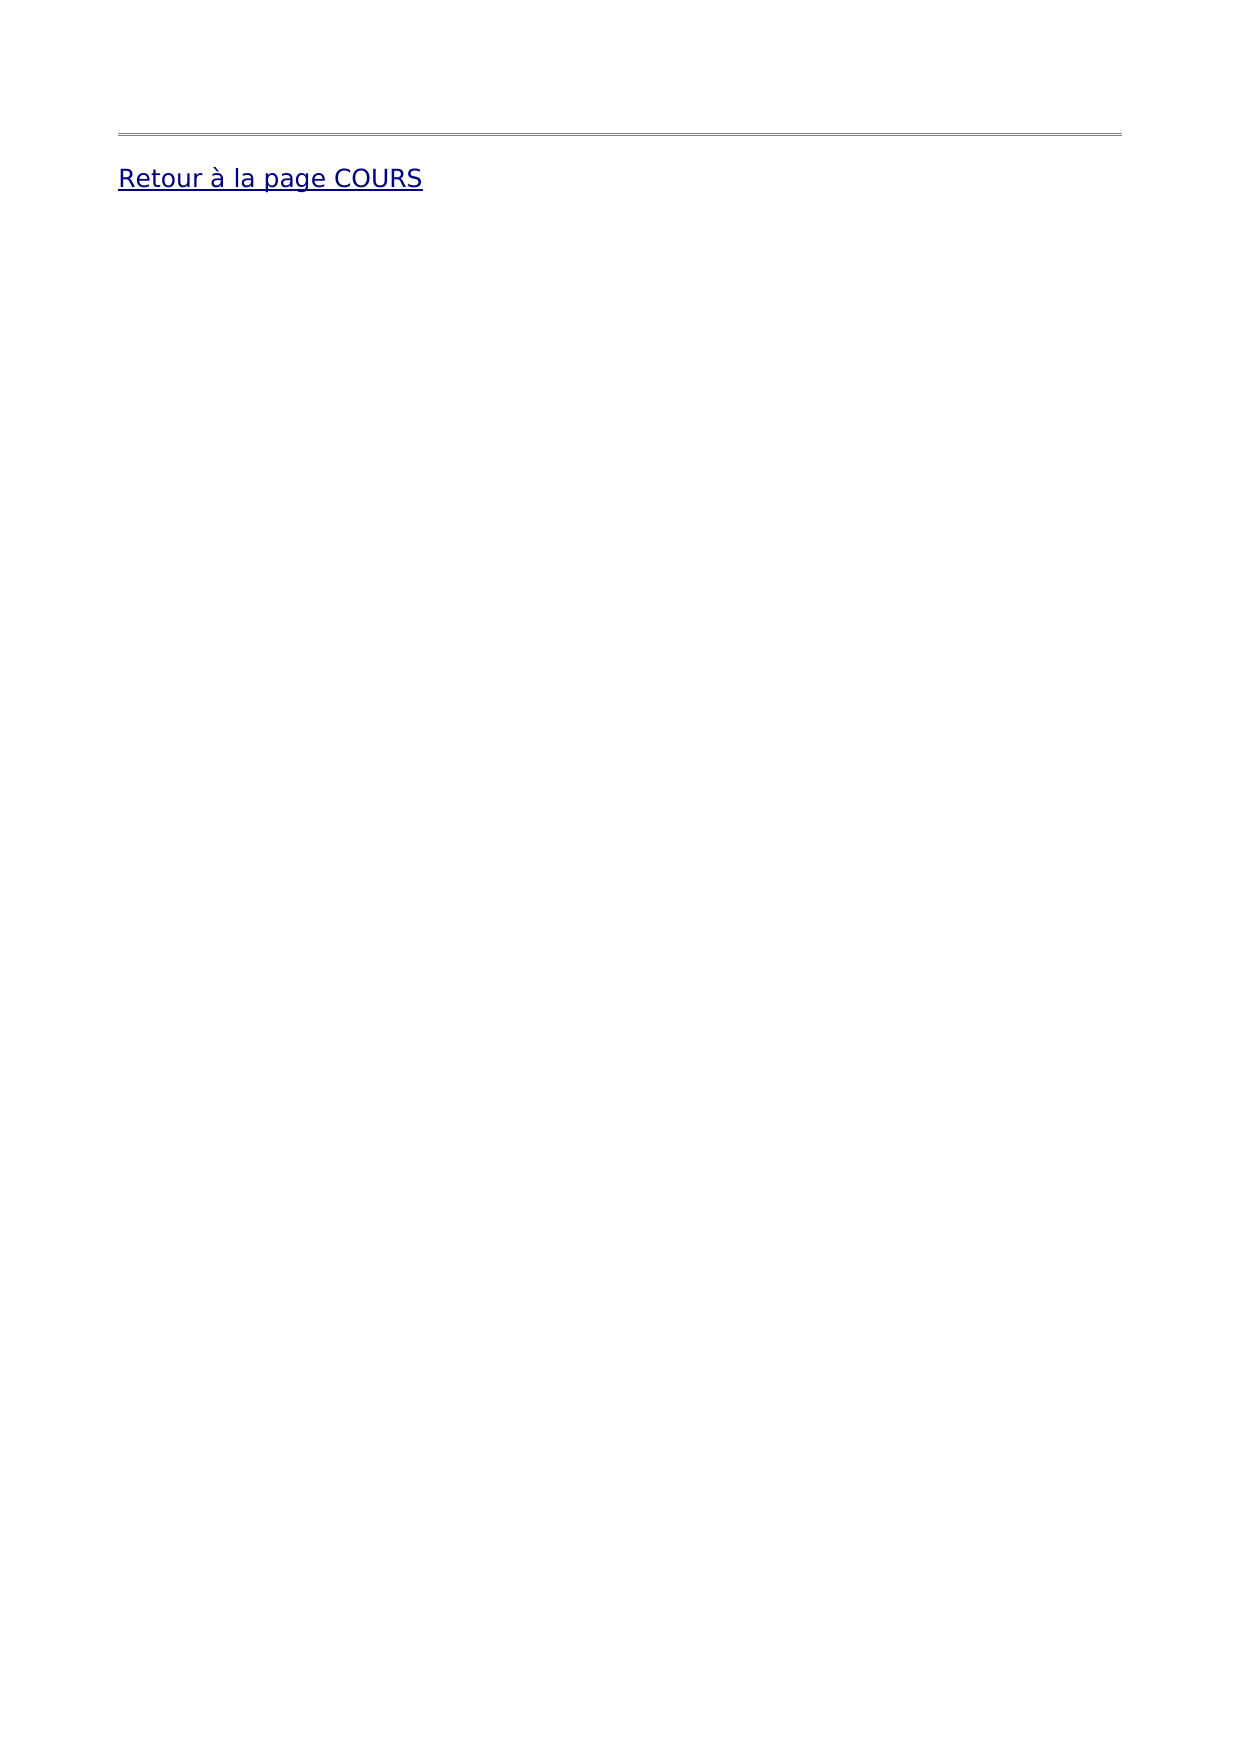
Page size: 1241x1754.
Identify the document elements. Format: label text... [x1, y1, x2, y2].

text Retour à la page COURS [118, 164, 1122, 194]
